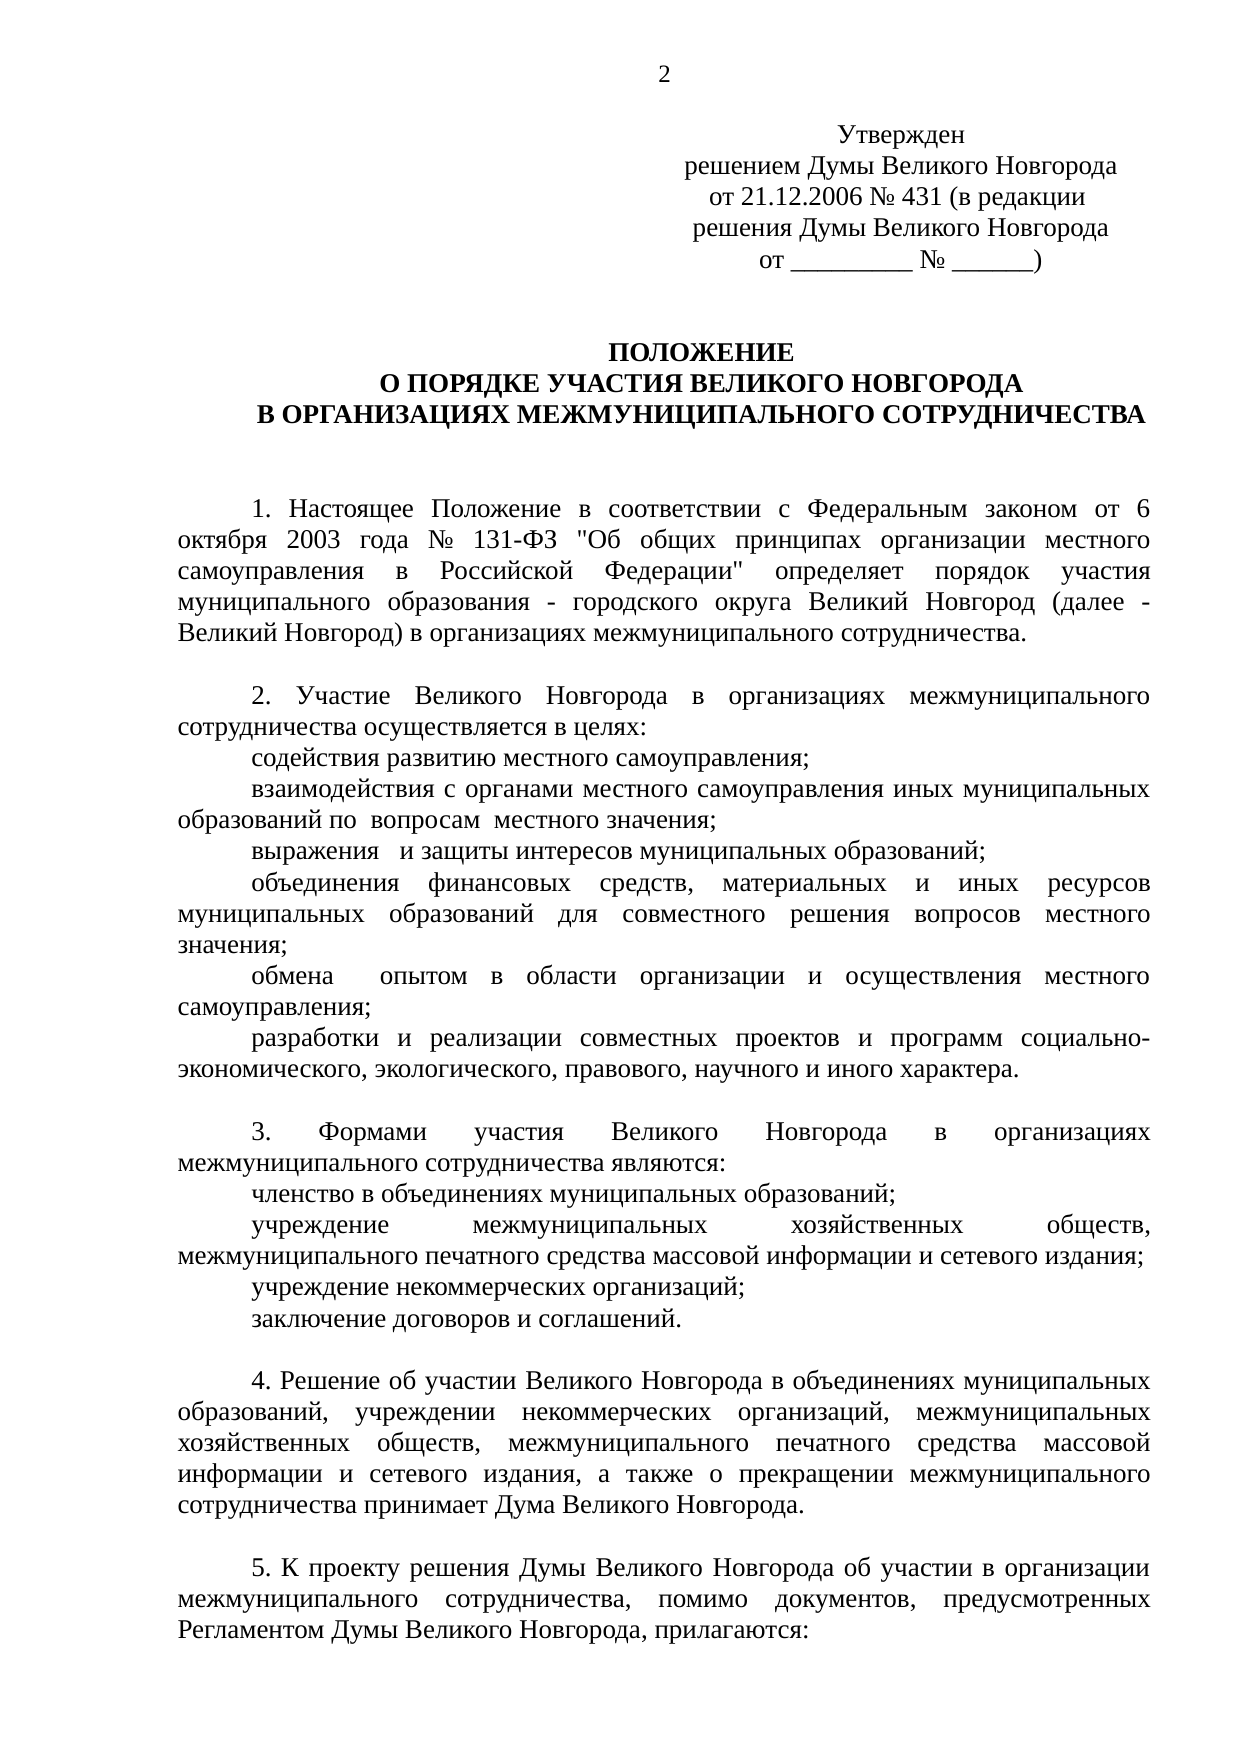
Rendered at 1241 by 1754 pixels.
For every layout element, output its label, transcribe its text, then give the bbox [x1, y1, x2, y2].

text обмена опытом в области организации и осуществления местного самоуправления; [177, 959, 1152, 1021]
text выражения и защиты интересов муниципальных образований; [177, 834, 1152, 866]
text разработки и реализации совместных проектов и программ социально-экономического, экологического, правового, научного и иного характера. [177, 1021, 1152, 1084]
text решением Думы Великого Новгорода [650, 149, 1152, 180]
text членство в объединениях муниципальных образований; [177, 1177, 1152, 1208]
text взаимодействия с органами местного самоуправления иных муниципальных образований по вопросам местного значения; [177, 772, 1152, 834]
text Утвержден [650, 118, 1152, 149]
text В ОРГАНИЗАЦИЯХ МЕЖМУНИЦИПАЛЬНОГО СОТРУДНИЧЕСТВА [177, 398, 1152, 429]
text 5. К проекту решения Думы Великого Новгорода об участии в организации межмуниципального сотрудничества, помимо документов, предусмотренных Регламентом Думы Великого Новгорода, прилагаются: [177, 1551, 1152, 1644]
text заключение договоров и соглашений. [177, 1302, 1152, 1333]
text ПОЛОЖЕНИЕ [177, 336, 1152, 367]
text 1. Настоящее Положение в соответствии с Федеральным законом от 6 октября 2003 года № 131-ФЗ "Об общих принципах организации местного самоуправления в Российской Федерации" определяет порядок участия муниципального образования - городского округа Великий Новгород (далее - Великий Новгород) в организациях межмуниципального сотрудничества. [177, 492, 1152, 648]
text учреждение некоммерческих организаций; [177, 1271, 1152, 1302]
text объединения финансовых средств, материальных и иных ресурсов муниципальных образований для совместного решения вопросов местного значения; [177, 866, 1152, 959]
text содействия развитию местного самоуправления; [177, 741, 1152, 772]
text от 21.12.2006 № 431 (в редакции решения Думы Великого Новгорода [650, 180, 1152, 243]
text учреждение межмуниципальных хозяйственных обществ, межмуниципального печатного средства массовой информации и сетевого издания; [177, 1208, 1152, 1271]
text от _________ № ______) [650, 243, 1152, 274]
text О ПОРЯДКЕ УЧАСТИЯ ВЕЛИКОГО НОВГОРОДА [177, 367, 1152, 398]
text 2. Участие Великого Новгорода в организациях межмуниципального сотрудничества осуществляется в целях: [177, 679, 1152, 741]
text 4. Решение об участии Великого Новгорода в объединениях муниципальных образований, учреждении некоммерческих организаций, межмуниципальных хозяйственных обществ, межмуниципального печатного средства массовой информации и сетевого издания, а также о прекращении межмуниципального сотрудничества принимает Дума Великого Новгорода. [177, 1364, 1152, 1520]
text 3. Формами участия Великого Новгорода в организациях межмуниципального сотрудничества являются: [177, 1115, 1152, 1177]
